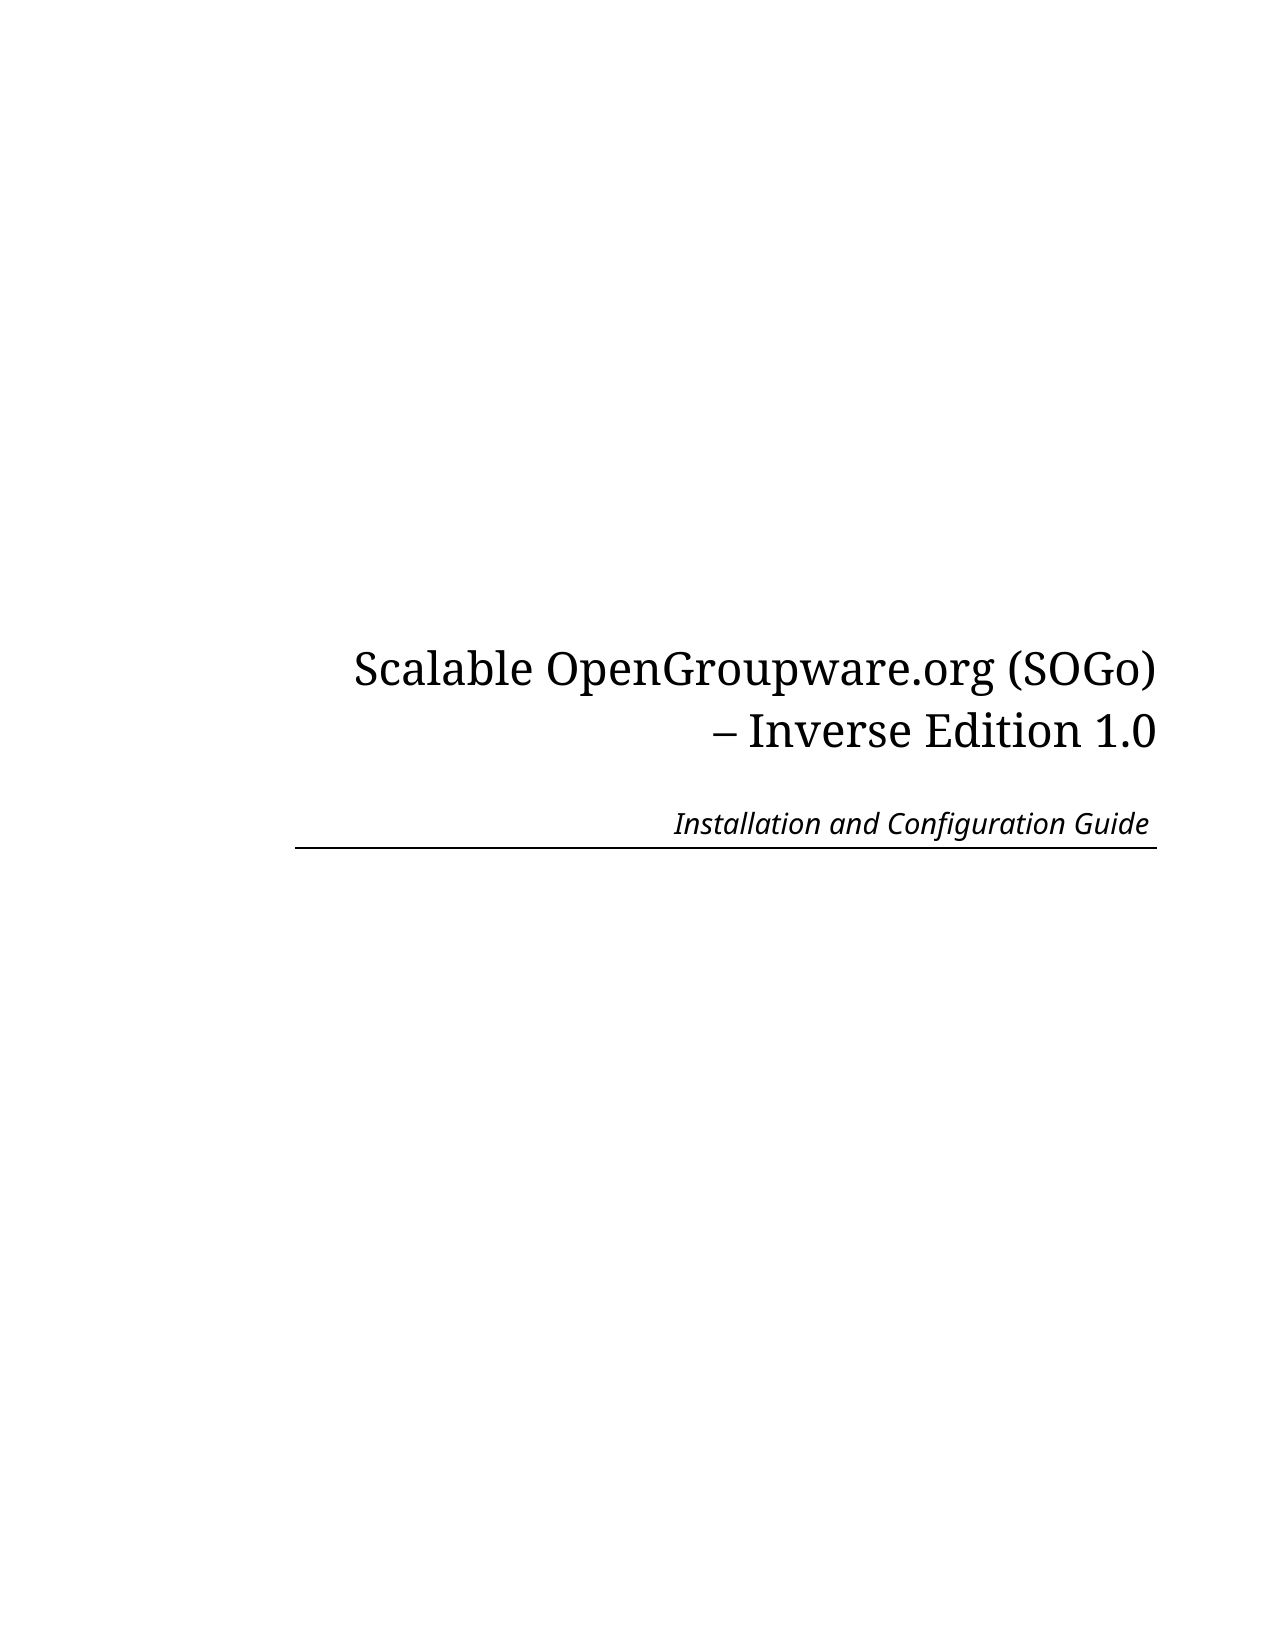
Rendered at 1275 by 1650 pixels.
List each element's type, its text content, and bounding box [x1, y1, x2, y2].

subtitle Installation and Configuration Guide [295, 798, 1157, 847]
title Scalable OpenGroupware.org (SOGo) – Inverse Edition 1.0 [295, 636, 1157, 761]
